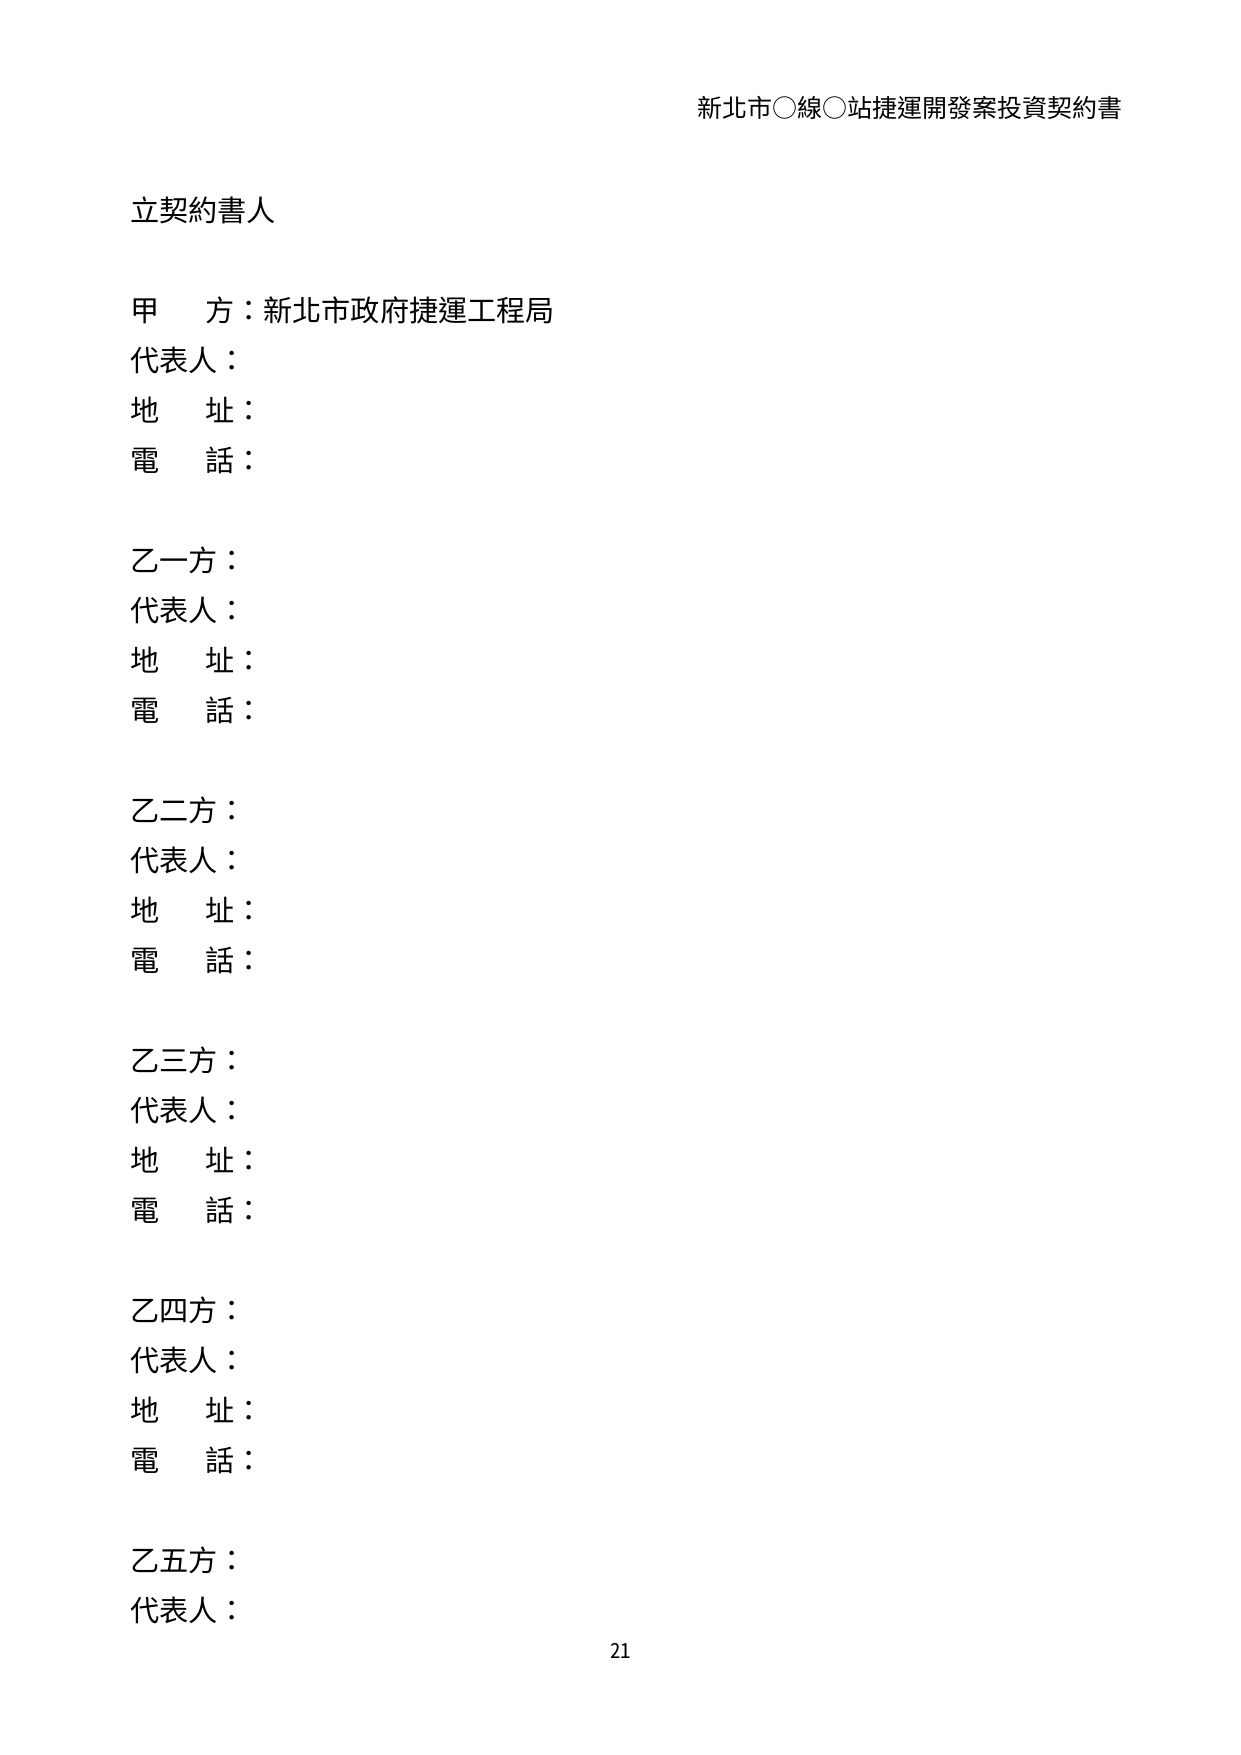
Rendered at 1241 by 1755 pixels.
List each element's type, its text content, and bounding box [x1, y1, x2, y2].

text 代表人： [130, 1331, 1122, 1381]
text 乙四方： [130, 1281, 1122, 1331]
text 代表人： [130, 1081, 1122, 1131]
text 電 話： [130, 1181, 1122, 1231]
text 乙二方： [130, 781, 1122, 831]
text 代表人： [130, 581, 1122, 631]
text 代表人： [130, 1581, 1122, 1631]
text 電 話： [130, 931, 1122, 981]
text 代表人： [130, 831, 1122, 881]
text 電 話： [130, 431, 1122, 481]
text 乙五方： [130, 1531, 1122, 1581]
text 乙一方： [130, 531, 1122, 581]
text 地 址： [130, 881, 1122, 931]
text 甲 方：新北市政府捷運工程局 [130, 281, 1122, 331]
text 地 址： [130, 1131, 1122, 1181]
text 代表人： [130, 331, 1122, 381]
text 乙三方： [130, 1031, 1122, 1081]
text 電 話： [130, 681, 1122, 731]
text 地 址： [130, 1381, 1122, 1431]
text 電 話： [130, 1431, 1122, 1481]
text 地 址： [130, 381, 1122, 431]
text 地 址： [130, 631, 1122, 681]
text 立契約書人 [130, 181, 1122, 231]
